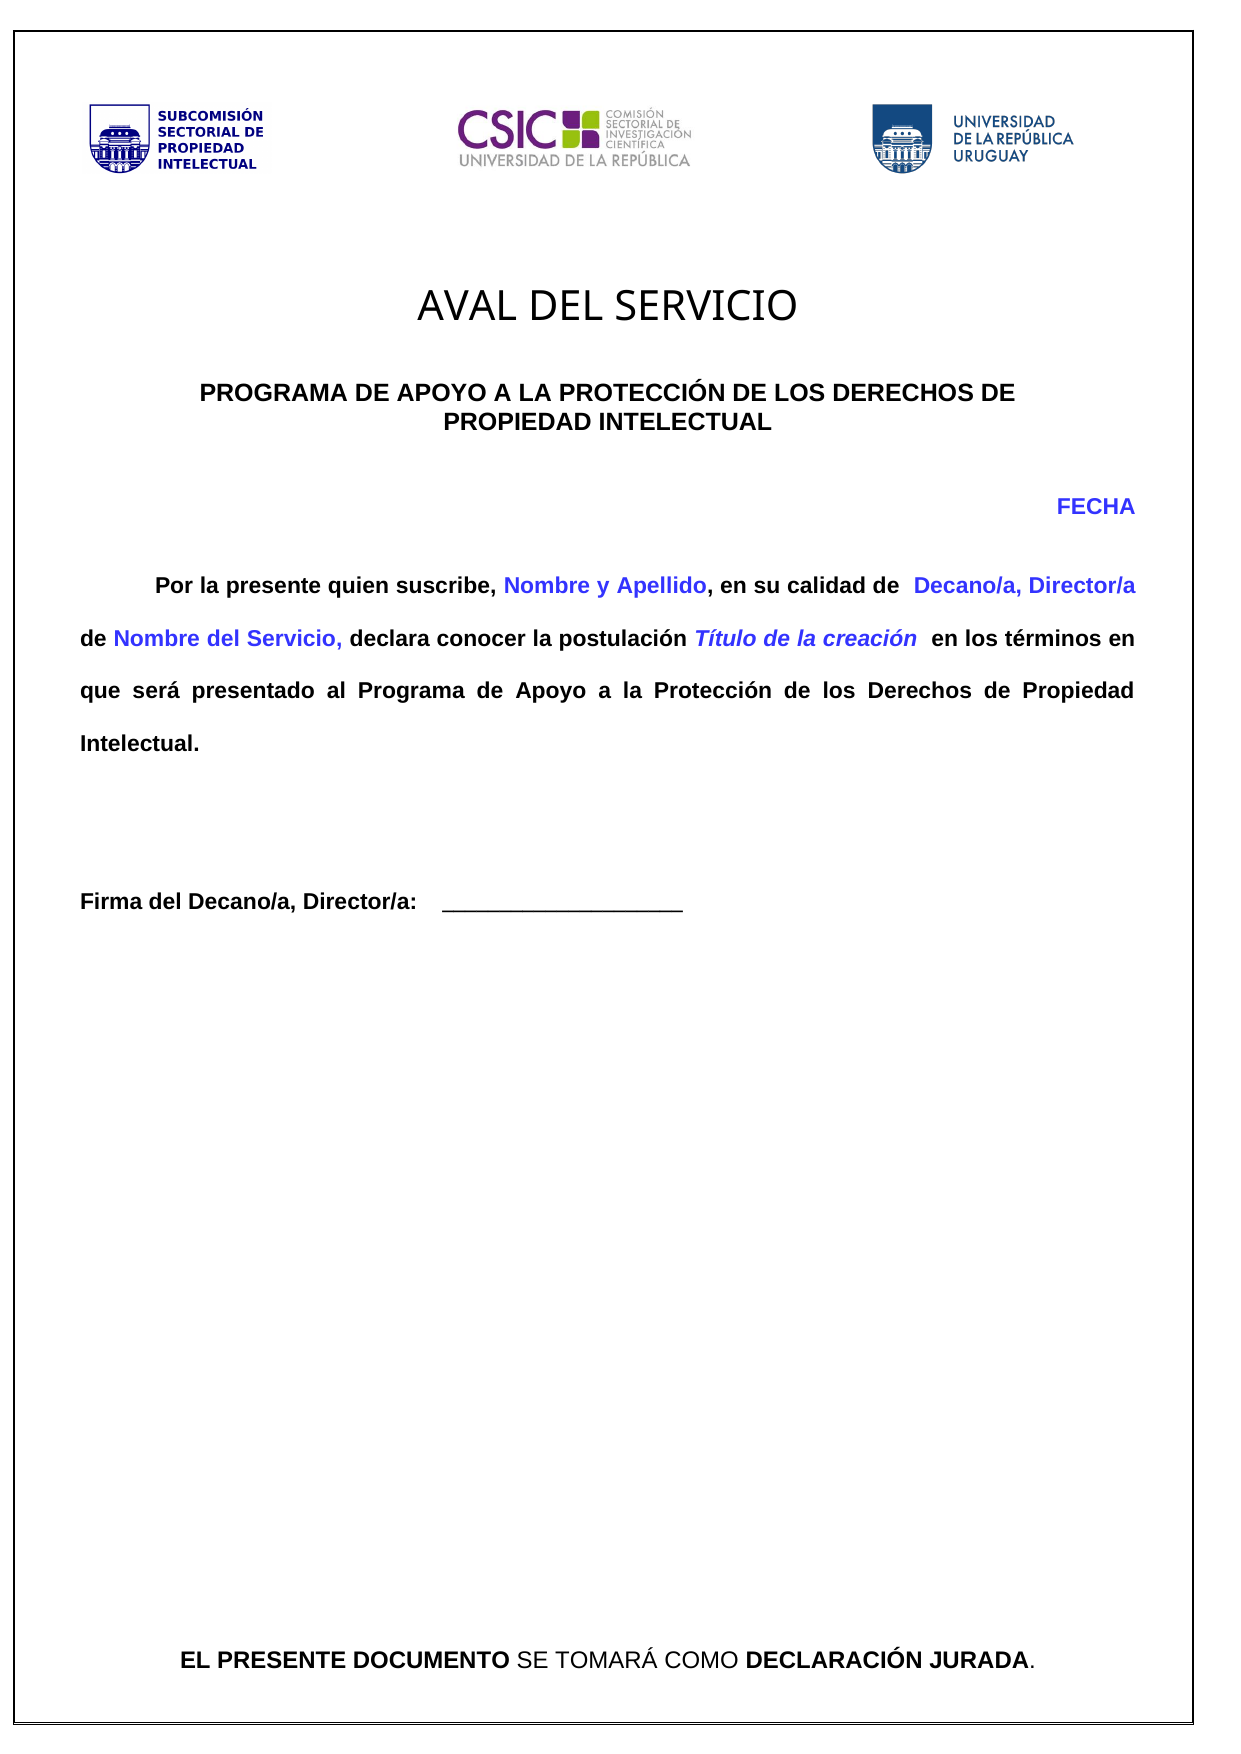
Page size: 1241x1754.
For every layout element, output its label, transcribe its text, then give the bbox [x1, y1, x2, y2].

picture [448, 70, 702, 207]
text Por la presente quien suscribe, Nombre y Apellido, en su calidad de Decano/a, Director/a de Nombre del Servicio, declara conocer la postulación Título de la creación en los términos en que será presentado al Programa de Apoyo a la Protección de los Derechos de Propiedad Intelectual. [80, 572, 1136, 757]
text PROPIEDAD INTELECTUAL [80, 407, 1136, 436]
picture [82, 102, 272, 174]
text Firma del Decano/a, Director/a: _____________________ [80, 888, 1136, 915]
text AVAL DEL SERVICIO [80, 276, 1136, 333]
text PROGRAMA DE APOYO A LA PROTECCIÓN DE LOS DERECHOS DE [80, 378, 1136, 407]
text FECHA [80, 493, 1136, 519]
picture [850, 81, 1096, 196]
